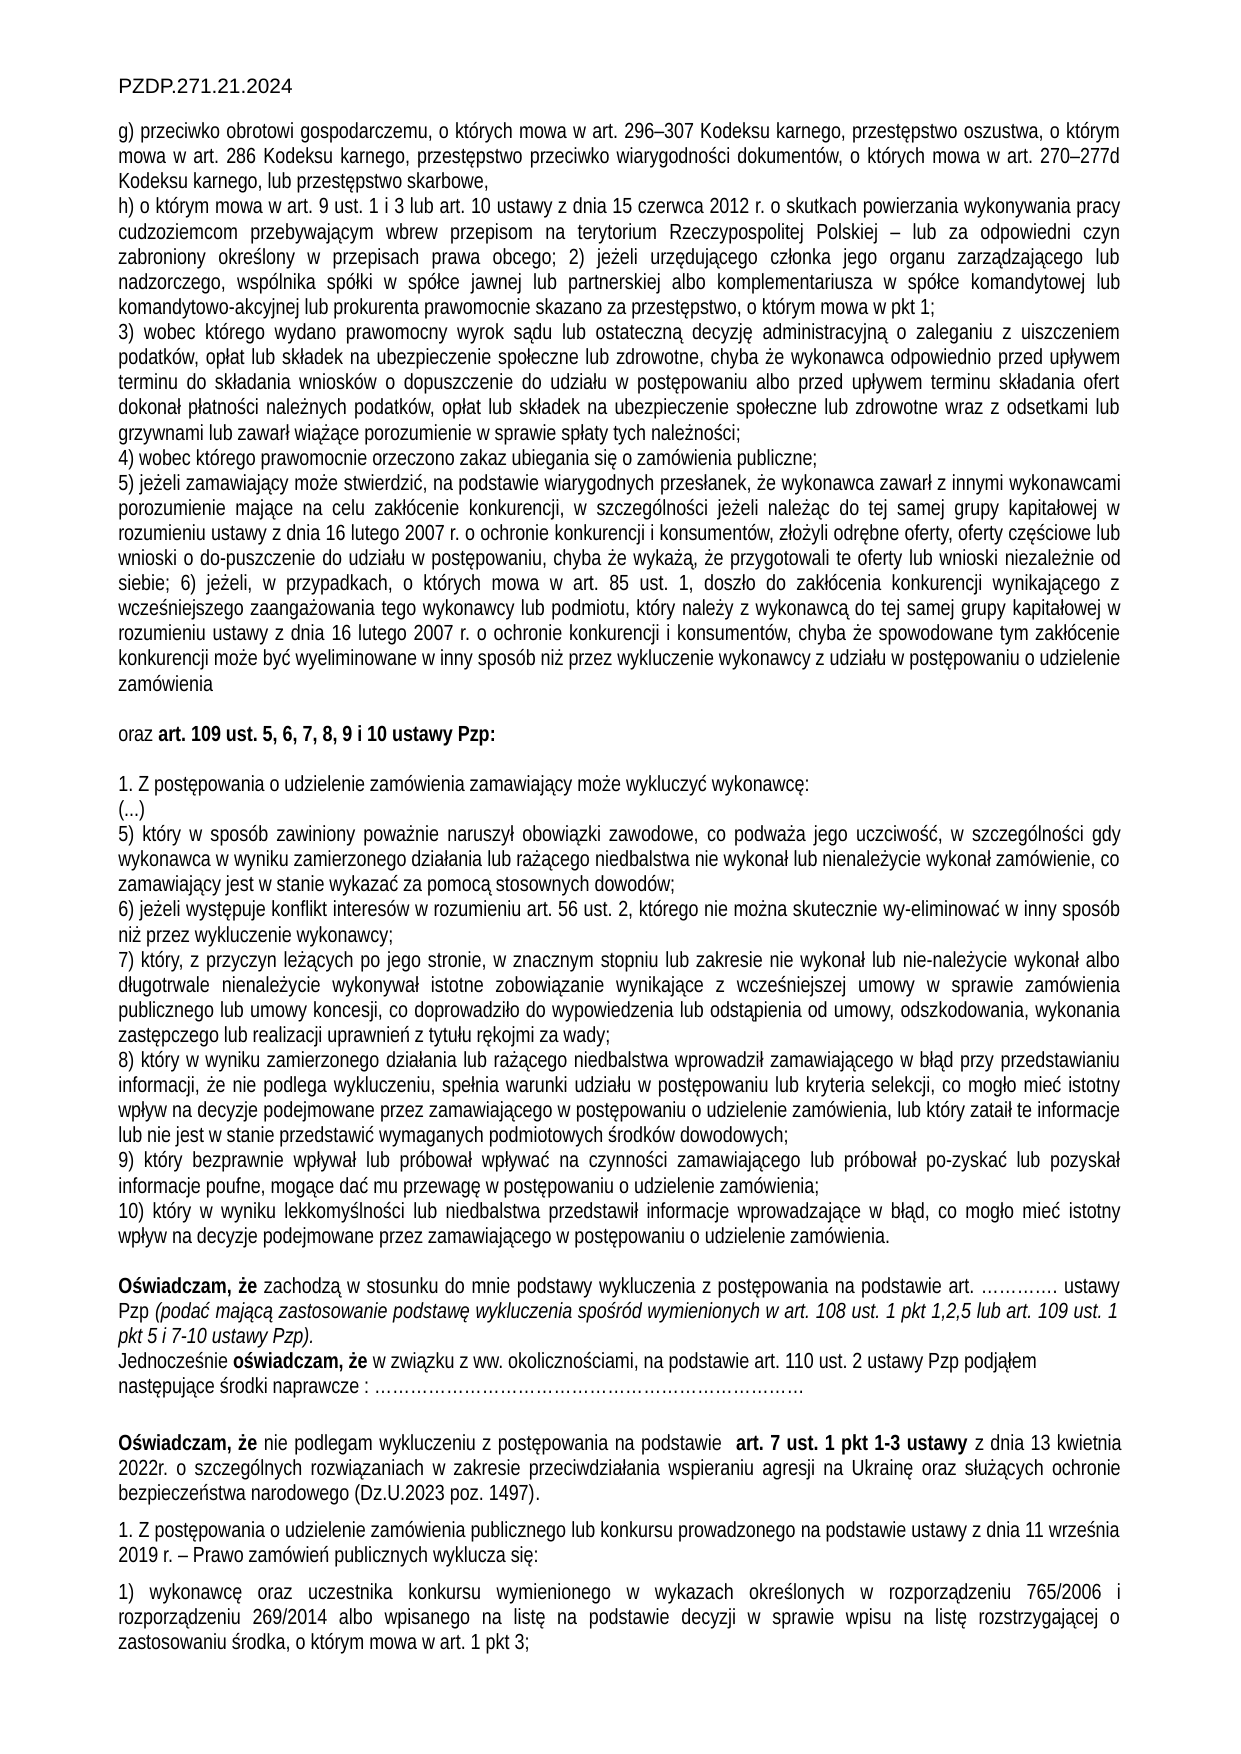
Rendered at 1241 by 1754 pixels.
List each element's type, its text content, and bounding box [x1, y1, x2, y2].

list Oświadczam, że nie podlegam wykluczeniu z postępowania na podstawie art. 7 ust. 1 pkt 1-3 ustawy z dnia 13 kwietnia 2022r. o szczególnych rozwiązaniach w zakresie przeciwdziałania wspieraniu agresji na Ukrainę oraz służących ochronie bezpieczeństwa narodowego (Dz.U.2023 poz. 1497). [118, 1429, 1122, 1505]
text 9) który bezprawnie wpływał lub próbował wpływać na czynności zamawiającego lub próbował po-zyskać lub pozyskał informacje poufne, mogące dać mu przewagę w postępowaniu o udzielenie zamówienia; [118, 1147, 1122, 1198]
text 1. Z postępowania o udzielenie zamówienia publicznego lub konkursu prowadzonego na podstawie ustawy z dnia 11 września 2019 r. – Prawo zamówień publicznych wyklucza się: [118, 1517, 1122, 1567]
text 4) wobec którego prawomocnie orzeczono zakaz ubiegania się o zamówienia publiczne; [118, 444, 1122, 469]
text oraz art. 109 ust. 5, 6, 7, 8, 9 i 10 ustawy Pzp: [118, 721, 1122, 746]
text 1. Z postępowania o udzielenie zamówienia zamawiający może wykluczyć wykonawcę: [118, 771, 1122, 796]
text Jednocześnie oświadczam, że w związku z ww. okolicznościami, na podstawie art. 110 ust. 2 ustawy Pzp podjąłem następujące środki naprawcze : ……………………………………………………………… [118, 1348, 1122, 1398]
text 7) który, z przyczyn leżących po jego stronie, w znacznym stopniu lub zakresie nie wykonał lub nie-należycie wykonał albo długotrwale nienależycie wykonywał istotne zobowiązanie wynikające z wcześniejszej umowy w sprawie zamówienia publicznego lub umowy koncesji, co doprowadziło do wypowiedzenia lub odstąpienia od umowy, odszkodowania, wykonania zastępczego lub realizacji uprawnień z tytułu rękojmi za wady; [118, 947, 1122, 1047]
text 3) wobec którego wydano prawomocny wyrok sądu lub ostateczną decyzję administracyjną o zaleganiu z uiszczeniem podatków, opłat lub składek na ubezpieczenie społeczne lub zdrowotne, chyba że wykonawca odpowiednio przed upływem terminu do składania wniosków o dopuszczenie do udziału w postępowaniu albo przed upływem terminu składania ofert dokonał płatności należnych podatków, opłat lub składek na ubezpieczenie społeczne lub zdrowotne wraz z odsetkami lub grzywnami lub zawarł wiążące porozumienie w sprawie spłaty tych należności; [118, 319, 1122, 444]
text 6) jeżeli występuje konflikt interesów w rozumieniu art. 56 ust. 2, którego nie można skutecznie wy-eliminować w inny sposób niż przez wykluczenie wykonawcy; [118, 896, 1122, 947]
text g) przeciwko obrotowi gospodarczemu, o których mowa w art. 296–307 Kodeksu karnego, przestępstwo oszustwa, o którym mowa w art. 286 Kodeksu karnego, przestępstwo przeciwko wiarygodności dokumentów, o których mowa w art. 270–277d Kodeksu karnego, lub przestępstwo skarbowe, [118, 118, 1122, 193]
text 1) wykonawcę oraz uczestnika konkursu wymienionego w wykazach określonych w rozporządzeniu 765/2006 i rozporządzeniu 269/2014 albo wpisanego na listę na podstawie decyzji w sprawie wpisu na listę rozstrzygającej o zastosowaniu środka, o którym mowa w art. 1 pkt 3; [118, 1579, 1122, 1654]
text 8) który w wyniku zamierzonego działania lub rażącego niedbalstwa wprowadził zamawiającego w błąd przy przedstawianiu informacji, że nie podlega wykluczeniu, spełnia warunki udziału w postępowaniu lub kryteria selekcji, co mogło mieć istotny wpływ na decyzje podejmowane przez zamawiającego w postępowaniu o udzielenie zamówienia, lub który zataił te informacje lub nie jest w stanie przedstawić wymaganych podmiotowych środków dowodowych; [118, 1047, 1122, 1147]
text (...) [118, 796, 1122, 821]
text Oświadczam, że zachodzą w stosunku do mnie podstawy wykluczenia z postępowania na podstawie art. …………. ustawy Pzp (podać mającą zastosowanie podstawę wykluczenia spośród wymienionych w art. 108 ust. 1 pkt 1,2,5 lub art. 109 ust. 1 pkt 5 i 7-10 ustawy Pzp). [118, 1273, 1122, 1348]
text 5) jeżeli zamawiający może stwierdzić, na podstawie wiarygodnych przesłanek, że wykonawca zawarł z innymi wykonawcami porozumienie mające na celu zakłócenie konkurencji, w szczególności jeżeli należąc do tej samej grupy kapitałowej w rozumieniu ustawy z dnia 16 lutego 2007 r. o ochronie konkurencji i konsumentów, złożyli odrębne oferty, oferty częściowe lub wnioski o do-puszczenie do udziału w postępowaniu, chyba że wykażą, że przygotowali te oferty lub wnioski niezależnie od siebie; 6) jeżeli, w przypadkach, o których mowa w art. 85 ust. 1, doszło do zakłócenia konkurencji wynikającego z wcześniejszego zaangażowania tego wykonawcy lub podmiotu, który należy z wykonawcą do tej samej grupy kapitałowej w rozumieniu ustawy z dnia 16 lutego 2007 r. o ochronie konkurencji i konsumentów, chyba że spowodowane tym zakłócenie konkurencji może być wyeliminowane w inny sposób niż przez wykluczenie wykonawcy z udziału w postępowaniu o udzielenie zamówienia [118, 469, 1122, 696]
text 5) który w sposób zawiniony poważnie naruszył obowiązki zawodowe, co podważa jego uczciwość, w szczególności gdy wykonawca w wyniku zamierzonego działania lub rażącego niedbalstwa nie wykonał lub nienależycie wykonał zamówienie, co zamawiający jest w stanie wykazać za pomocą stosownych dowodów; [118, 821, 1122, 896]
text 10) który w wyniku lekkomyślności lub niedbalstwa przedstawił informacje wprowadzające w błąd, co mogło mieć istotny wpływ na decyzje podejmowane przez zamawiającego w postępowaniu o udzielenie zamówienia. [118, 1198, 1122, 1248]
text h) o którym mowa w art. 9 ust. 1 i 3 lub art. 10 ustawy z dnia 15 czerwca 2012 r. o skutkach powierzania wykonywania pracy cudzoziemcom przebywającym wbrew przepisom na terytorium Rzeczypospolitej Polskiej – lub za odpowiedni czyn zabroniony określony w przepisach prawa obcego; 2) jeżeli urzędującego członka jego organu zarządzającego lub nadzorczego, wspólnika spółki w spółce jawnej lub partnerskiej albo komplementariusza w spółce komandytowej lub komandytowo-akcyjnej lub prokurenta prawomocnie skazano za przestępstwo, o którym mowa w pkt 1; [118, 193, 1122, 319]
